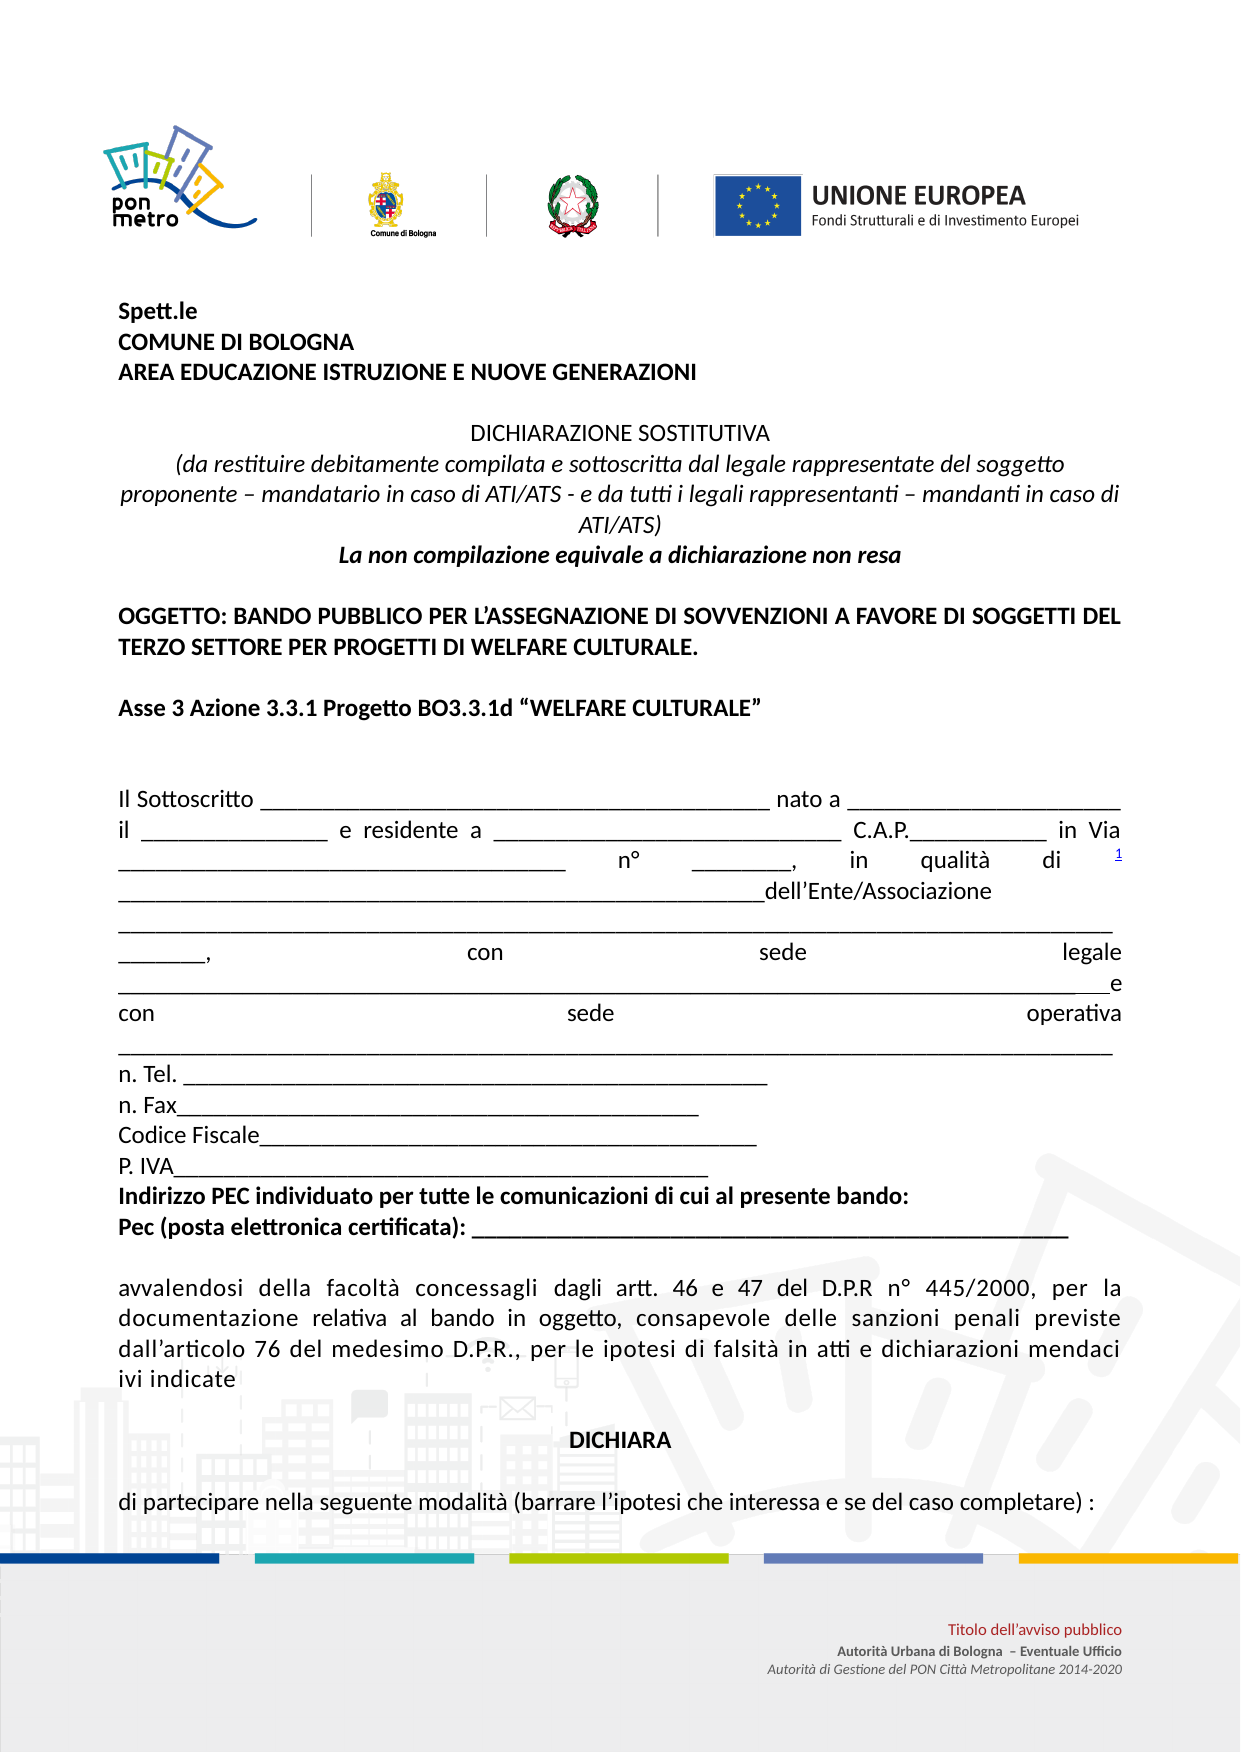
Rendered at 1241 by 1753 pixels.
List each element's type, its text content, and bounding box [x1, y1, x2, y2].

text COMUNE DI BOLOGNA [118, 326, 1122, 356]
text La non compilazione equivale a dichiarazione non resa [118, 539, 1122, 570]
text Indirizzo PEC individuato per tutte le comunicazioni di cui al presente bando: [118, 1180, 1122, 1211]
text Spett.le [118, 295, 1122, 326]
text DICHIARAZIONE SOSTITUTIVA [118, 417, 1122, 448]
text di partecipare nella seguente modalità (barrare l’ipotesi che interessa e se del caso completare) : [118, 1486, 1122, 1516]
text Codice Fiscale________________________________________ [118, 1119, 1122, 1150]
subtitle Pec (posta elettronica certificata): ________________________________________________ [118, 1211, 1116, 1241]
text Il Sottoscritto _________________________________________ nato a ______________________ il _______________ e residente a ____________________________ C.A.P.___________ in Via ____________________________________ n° ________, in qualità di 1 ____________________________________________________dell’Ente/Associazione _______________________________________________________________________________________, con sede legale _____________________________________________________________________________ e con sede operativa ________________________________________________________________________________ [118, 784, 1122, 1058]
text OGGETTO: BANDO PUBBLICO PER L’ASSEGNAZIONE DI SOVVENZIONI A FAVORE DI SOGGETTI DEL TERZO SETTORE PER PROGETTI DI WELFARE CULTURALE. [118, 601, 1122, 662]
text n. Tel. _______________________________________________ [118, 1058, 1122, 1089]
picture [0, 1136, 1241, 1752]
picture [0, 75, 1214, 282]
text avvalendosi della facoltà concessagli dagli artt. 46 e 47 del D.P.R n° 445/2000, per la documentazione relativa al bando in oggetto, consapevole delle sanzioni penali previste dall’articolo 76 del medesimo D.P.R., per le ipotesi di falsità in atti e dichiarazioni mendaci ivi indicate [118, 1272, 1122, 1394]
text AREA EDUCAZIONE ISTRUZIONE E NUOVE GENERAZIONI [118, 356, 1122, 387]
text Asse 3 Azione 3.3.1 Progetto BO3.3.1d “WELFARE CULTURALE” [118, 692, 1122, 723]
text DICHIARA [118, 1424, 1122, 1455]
text n. Fax__________________________________________ [118, 1089, 1122, 1119]
text P. IVA___________________________________________ [118, 1150, 1122, 1180]
text (da restituire debitamente compilata e sottoscritta dal legale rappresentate del soggetto proponente – mandatario in caso di ATI/ATS - e da tutti i legali rappresentanti – mandanti in caso di ATI/ATS) [118, 448, 1122, 539]
